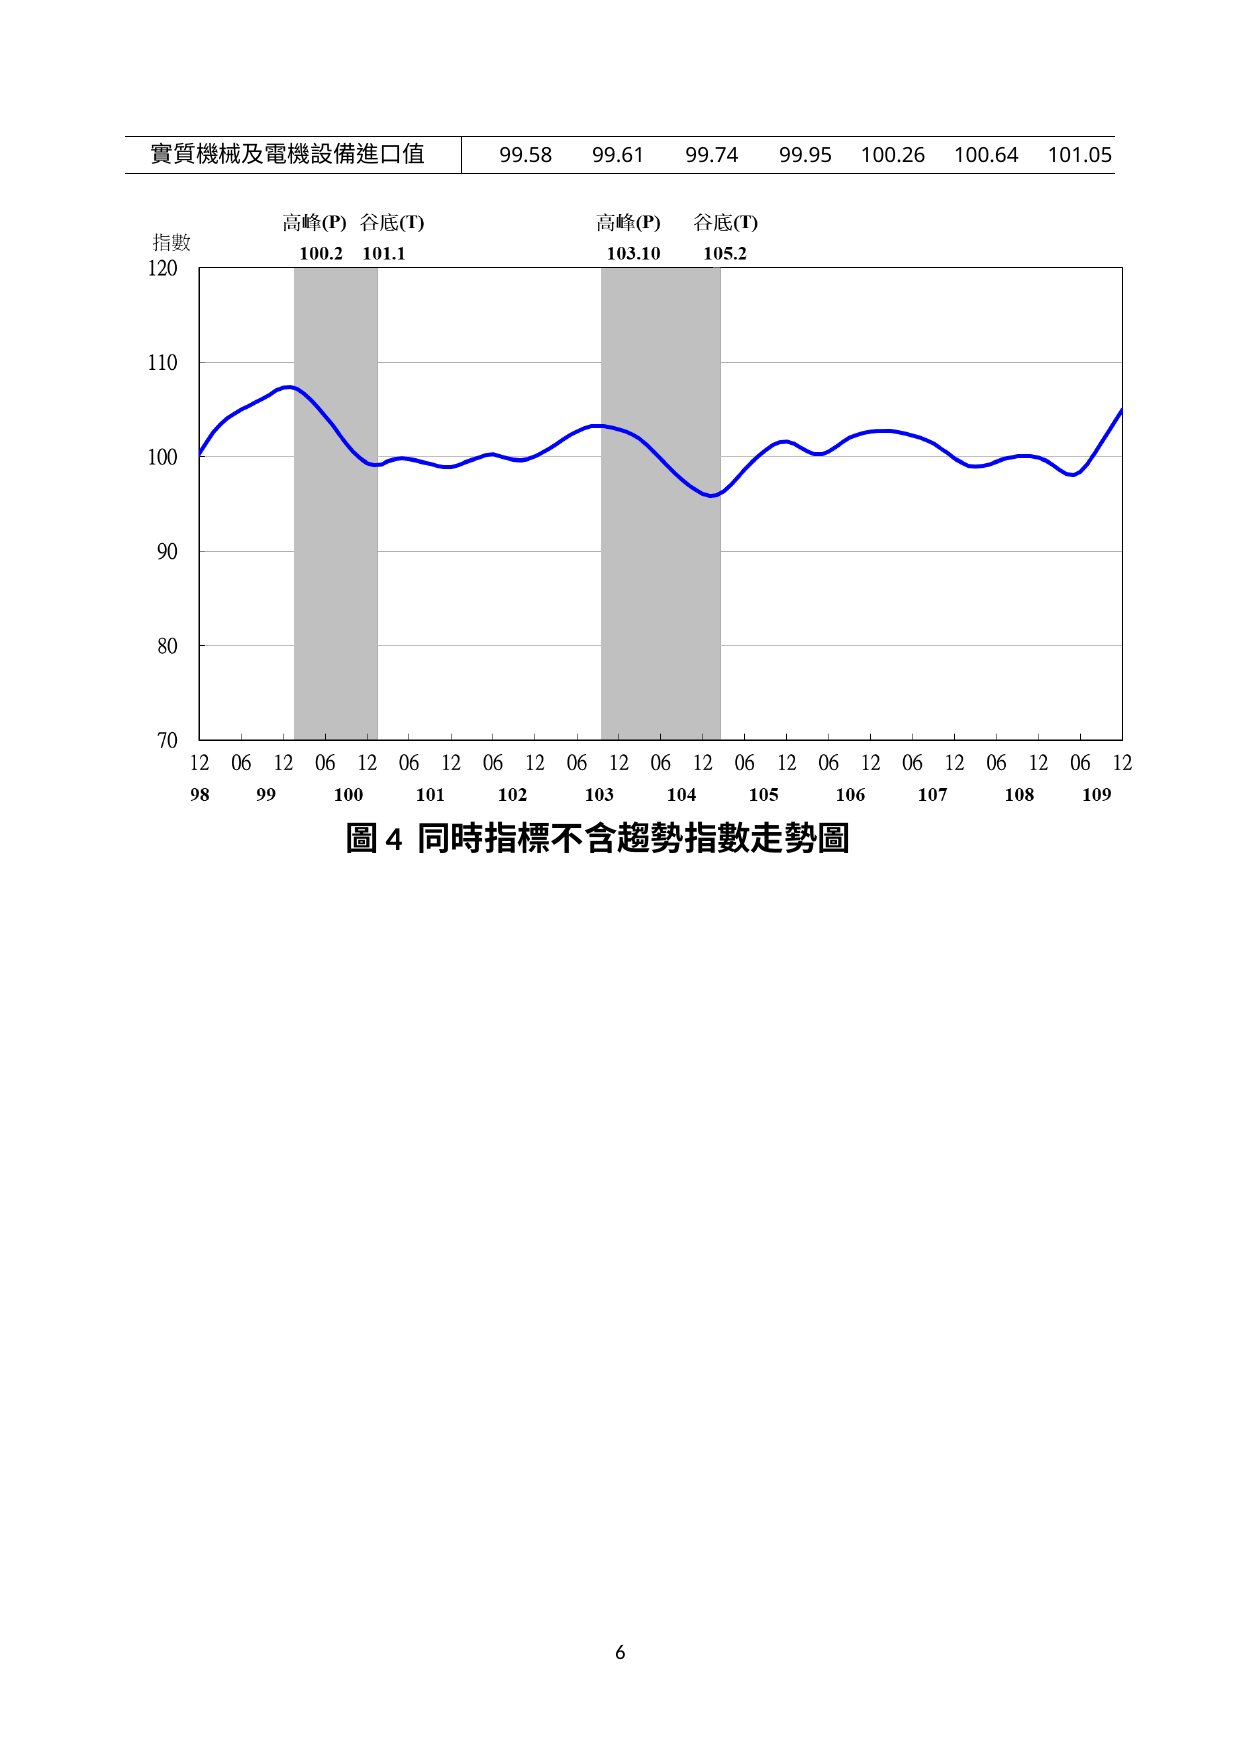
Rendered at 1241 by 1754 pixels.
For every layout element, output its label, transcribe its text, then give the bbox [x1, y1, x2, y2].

table_cell 99.74 [648, 137, 741, 173]
table_cell 99.58 [462, 137, 555, 173]
table_cell 101.05 [1021, 137, 1115, 173]
text 圖4 同時指標不含趨勢指數走勢圖 [143, 812, 1053, 860]
table_cell 100.26 [835, 137, 928, 173]
table_cell 99.61 [555, 137, 648, 173]
table_cell 100.64 [928, 137, 1021, 173]
table_cell 99.95 [741, 137, 835, 173]
picture [142, 199, 1140, 812]
table_cell 實質機械及電機設備進口值 [125, 137, 461, 173]
